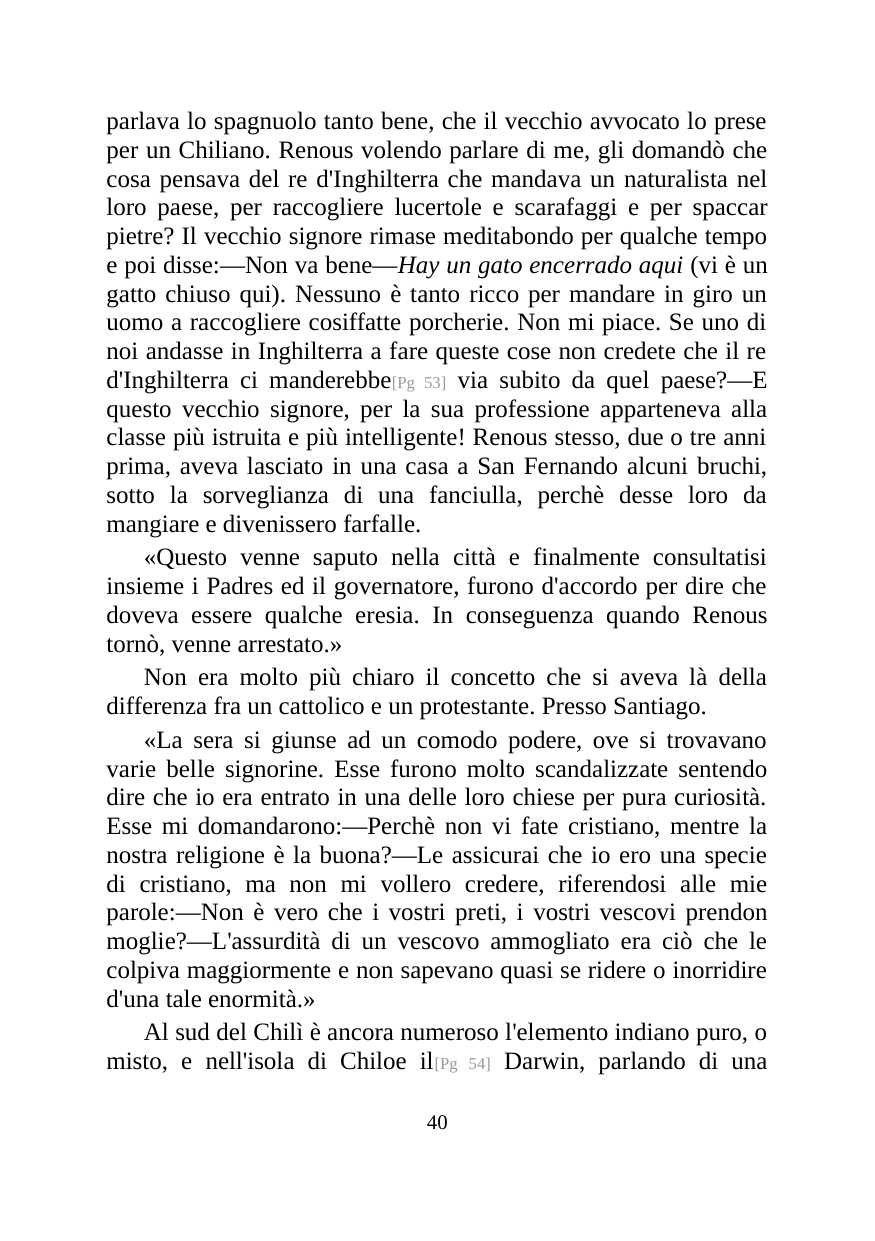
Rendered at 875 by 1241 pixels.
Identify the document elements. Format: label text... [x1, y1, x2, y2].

text Non era molto più chiaro il concetto che si aveva là della differenza fra un cattolico e un protestante. Presso Santiago. [106, 662, 768, 720]
text «Questo venne saputo nella città e finalmente consultatisi insieme i Padres ed il governatore, furono d'accordo per dire che doveva essere qualche eresia. In conseguenza quando Renous tornò, venne arrestato.» [106, 542, 768, 657]
text Al sud del Chilì è ancora numeroso l'elemento indiano puro, o misto, e nell'isola di Chiloe il[Pg 54] Darwin, parlando di una [106, 1017, 768, 1075]
text parlava lo spagnuolo tanto bene, che il vecchio avvocato lo prese per un Chiliano. Renous volendo parlare di me, gli domandò che cosa pensava del re d'Inghilterra che mandava un naturalista nel loro paese, per raccogliere lucertole e scarafaggi e per spaccar pietre? Il vecchio signore rimase meditabondo per qualche tempo e poi disse:―Non va bene―Hay un gato encerrado aqui (vi è un gatto chiuso qui). Nessuno è tanto ricco per mandare in giro un uomo a raccogliere cosiffatte porcherie. Non mi piace. Se uno di noi andasse in Inghilterra a fare queste cose non credete che il re d'Inghilterra ci manderebbe[Pg 53] via subito da quel paese?―E questo vecchio signore, per la sua professione apparteneva alla classe più istruita e più intelligente! Renous stesso, due o tre anni prima, aveva lasciato in una casa a San Fernando alcuni bruchi, sotto la sorveglianza di una fanciulla, perchè desse loro da mangiare e divenissero farfalle. [106, 106, 768, 537]
text «La sera si giunse ad un comodo podere, ove si trovavano varie belle signorine. Esse furono molto scandalizzate sentendo dire che io era entrato in una delle loro chiese per pura curiosità. Esse mi domandarono:―Perchè non vi fate cristiano, mentre la nostra religione è la buona?―Le assicurai che io ero una specie di cristiano, ma non mi vollero credere, riferendosi alle mie parole:―Non è vero che i vostri preti, i vostri vescovi prendon moglie?―L'assurdità di un vescovo ammogliato era ciò che le colpiva maggiormente e non sapevano quasi se ridere o inorridire d'una tale enormità.» [106, 725, 768, 1012]
